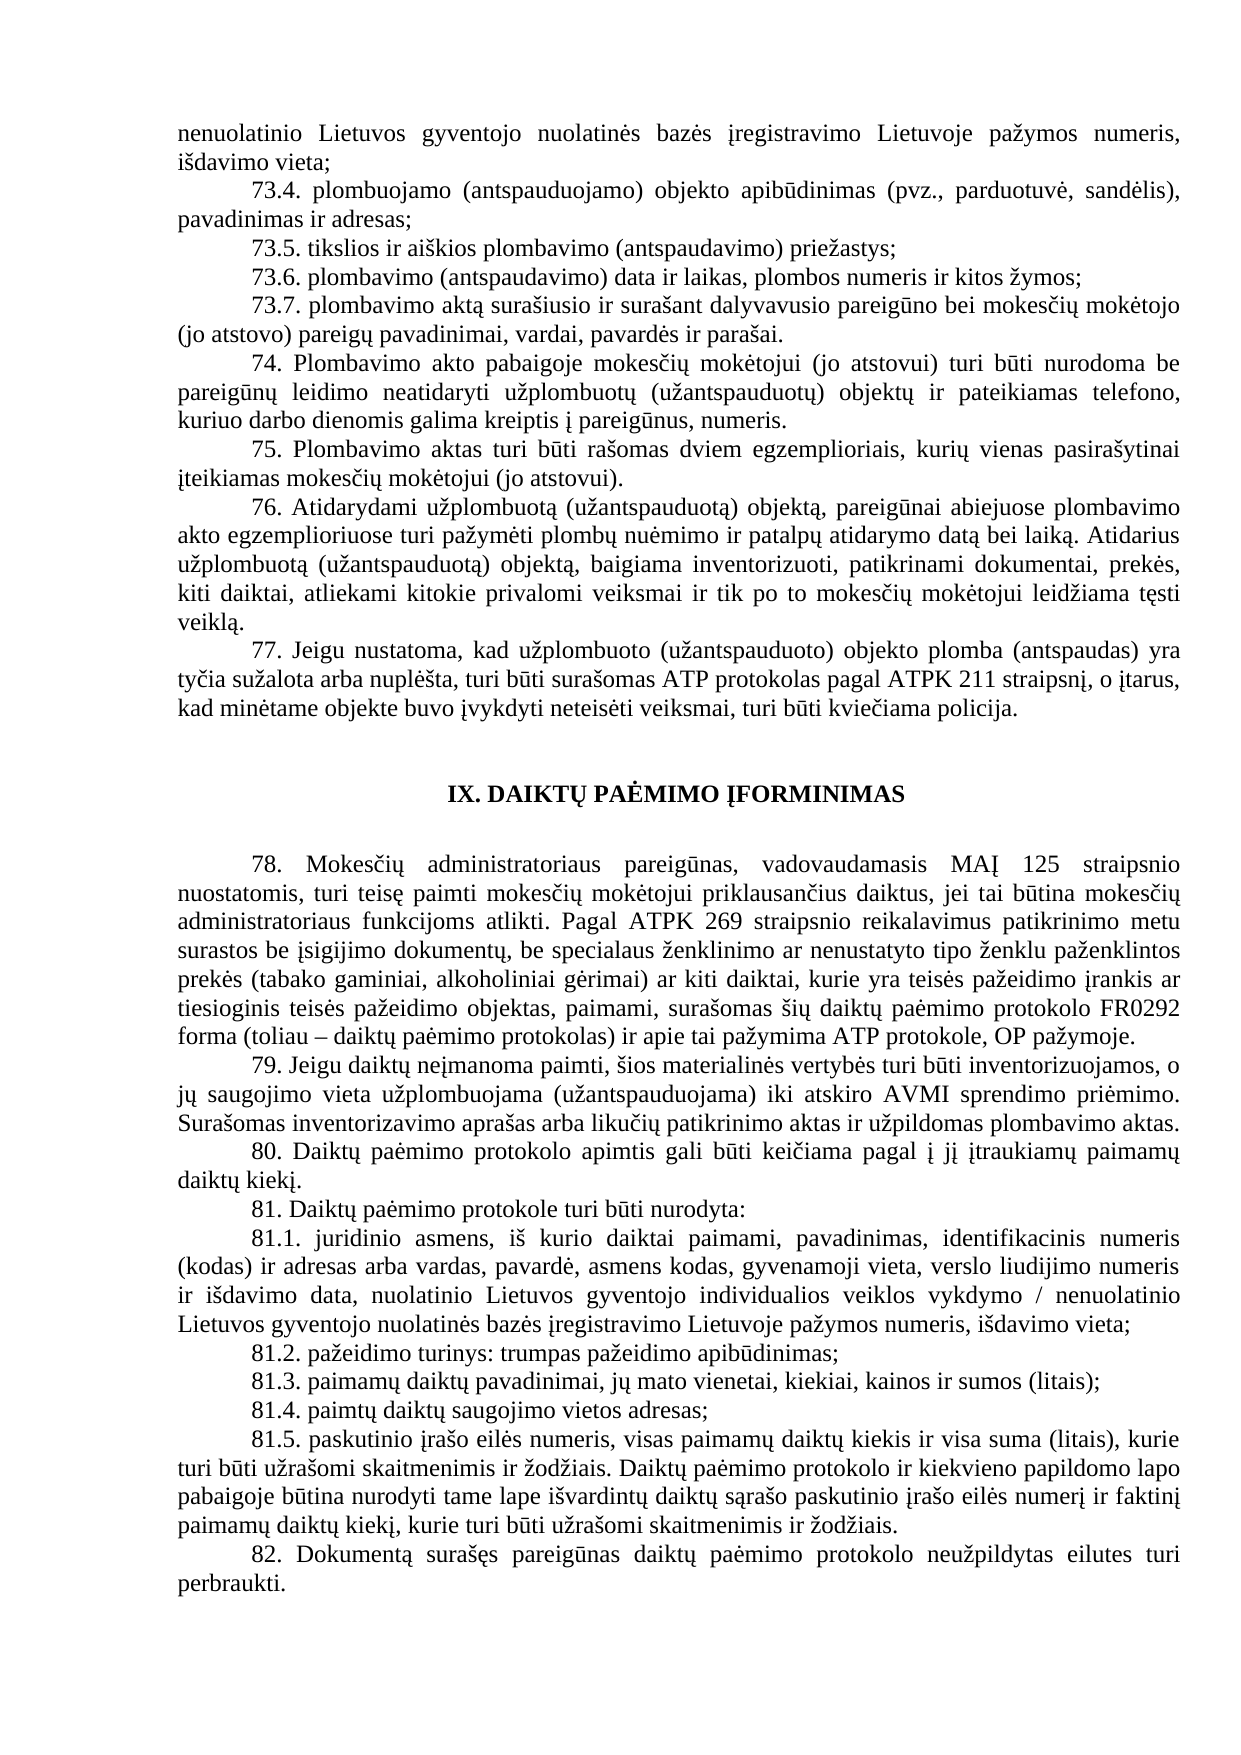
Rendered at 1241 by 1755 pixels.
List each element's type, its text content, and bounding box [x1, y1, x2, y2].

text IX. DAIKTŲ PAĖMIMO ĮFORMINIMAS [177, 779, 1181, 808]
text 80. Daiktų paėmimo protokolo apimtis gali būti keičiama pagal į jį įtraukiamų paimamų daiktų kiekį. [177, 1136, 1181, 1194]
text 81.1. juridinio asmens, iš kurio daiktai paimami, pavadinimas, identifikacinis numeris (kodas) ir adresas arba vardas, pavardė, asmens kodas, gyvenamoji vieta, verslo liudijimo numeris ir išdavimo data, nuolatinio Lietuvos gyventojo individualios veiklos vykdymo / nenuolatinio Lietuvos gyventojo nuolatinės bazės įregistravimo Lietuvoje pažymos numeris, išdavimo vieta; [177, 1223, 1181, 1338]
text 81. Daiktų paėmimo protokole turi būti nurodyta: [177, 1194, 1181, 1223]
text 81.3. paimamų daiktų pavadinimai, jų mato vienetai, kiekiai, kainos ir sumos (litais); [177, 1366, 1181, 1395]
text 73.4. plombuojamo (antspauduojamo) objekto apibūdinimas (pvz., parduotuvė, sandėlis), pavadinimas ir adresas; [177, 176, 1181, 233]
text 73.5. tikslios ir aiškios plombavimo (antspaudavimo) priežastys; [177, 233, 1181, 262]
text 78. Mokesčių administratoriaus pareigūnas, vadovaudamasis MAĮ 125 straipsnio nuostatomis, turi teisę paimti mokesčių mokėtojui priklausančius daiktus, jei tai būtina mokesčių administratoriaus funkcijoms atlikti. Pagal ATPK 269 straipsnio reikalavimus patikrinimo metu surastos be įsigijimo dokumentų, be specialaus ženklinimo ar nenustatyto tipo ženklu paženklintos prekės (tabako gaminiai, alkoholiniai gėrimai) ar kiti daiktai, kurie yra teisės pažeidimo įrankis ar tiesioginis teisės pažeidimo objektas, paimami, surašomas šių daiktų paėmimo protokolo FR0292 forma (toliau – daiktų paėmimo protokolas) ir apie tai pažymima ATP protokole, OP pažymoje. [177, 849, 1181, 1050]
text 81.2. pažeidimo turinys: trumpas pažeidimo apibūdinimas; [177, 1338, 1181, 1366]
text 76. Atidarydami užplombuotą (užantspauduotą) objektą, pareigūnai abiejuose plombavimo akto egzemplioriuose turi pažymėti plombų nuėmimo ir patalpų atidarymo datą bei laiką. Atidarius užplombuotą (užantspauduotą) objektą, baigiama inventorizuoti, patikrinami dokumentai, prekės, kiti daiktai, atliekami kitokie privalomi veiksmai ir tik po to mokesčių mokėtojui leidžiama tęsti veiklą. [177, 492, 1181, 636]
text 74. Plombavimo akto pabaigoje mokesčių mokėtojui (jo atstovui) turi būti nurodoma be pareigūnų leidimo neatidaryti užplombuotų (užantspauduotų) objektų ir pateikiamas telefono, kuriuo darbo dienomis galima kreiptis į pareigūnus, numeris. [177, 348, 1181, 434]
text 75. Plombavimo aktas turi būti rašomas dviem egzemplioriais, kurių vienas pasirašytinai įteikiamas mokesčių mokėtojui (jo atstovui). [177, 434, 1181, 492]
text 81.5. paskutinio įrašo eilės numeris, visas paimamų daiktų kiekis ir visa suma (litais), kurie turi būti užrašomi skaitmenimis ir žodžiais. Daiktų paėmimo protokolo ir kiekvieno papildomo lapo pabaigoje būtina nurodyti tame lape išvardintų daiktų sąrašo paskutinio įrašo eilės numerį ir faktinį paimamų daiktų kiekį, kurie turi būti užrašomi skaitmenimis ir žodžiais. [177, 1424, 1181, 1539]
text 73.7. plombavimo aktą surašiusio ir surašant dalyvavusio pareigūno bei mokesčių mokėtojo (jo atstovo) pareigų pavadinimai, vardai, pavardės ir parašai. [177, 291, 1181, 348]
text 82. Dokumentą surašęs pareigūnas daiktų paėmimo protokolo neužpildytas eilutes turi perbraukti. [177, 1539, 1181, 1596]
text 81.4. paimtų daiktų saugojimo vietos adresas; [177, 1395, 1181, 1424]
text 79. Jeigu daiktų neįmanoma paimti, šios materialinės vertybės turi būti inventorizuojamos, o jų saugojimo vieta užplombuojama (užantspauduojama) iki atskiro AVMI sprendimo priėmimo. Surašomas inventorizavimo aprašas arba likučių patikrinimo aktas ir užpildomas plombavimo aktas. [177, 1050, 1181, 1136]
text nenuolatinio Lietuvos gyventojo nuolatinės bazės įregistravimo Lietuvoje pažymos numeris, išdavimo vieta; [177, 118, 1181, 176]
text 73.6. plombavimo (antspaudavimo) data ir laikas, plombos numeris ir kitos žymos; [177, 262, 1181, 291]
text 77. Jeigu nustatoma, kad užplombuoto (užantspauduoto) objekto plomba (antspaudas) yra tyčia sužalota arba nuplėšta, turi būti surašomas ATP protokolas pagal ATPK 211 straipsnį, o įtarus, kad minėtame objekte buvo įvykdyti neteisėti veiksmai, turi būti kviečiama policija. [177, 636, 1181, 722]
